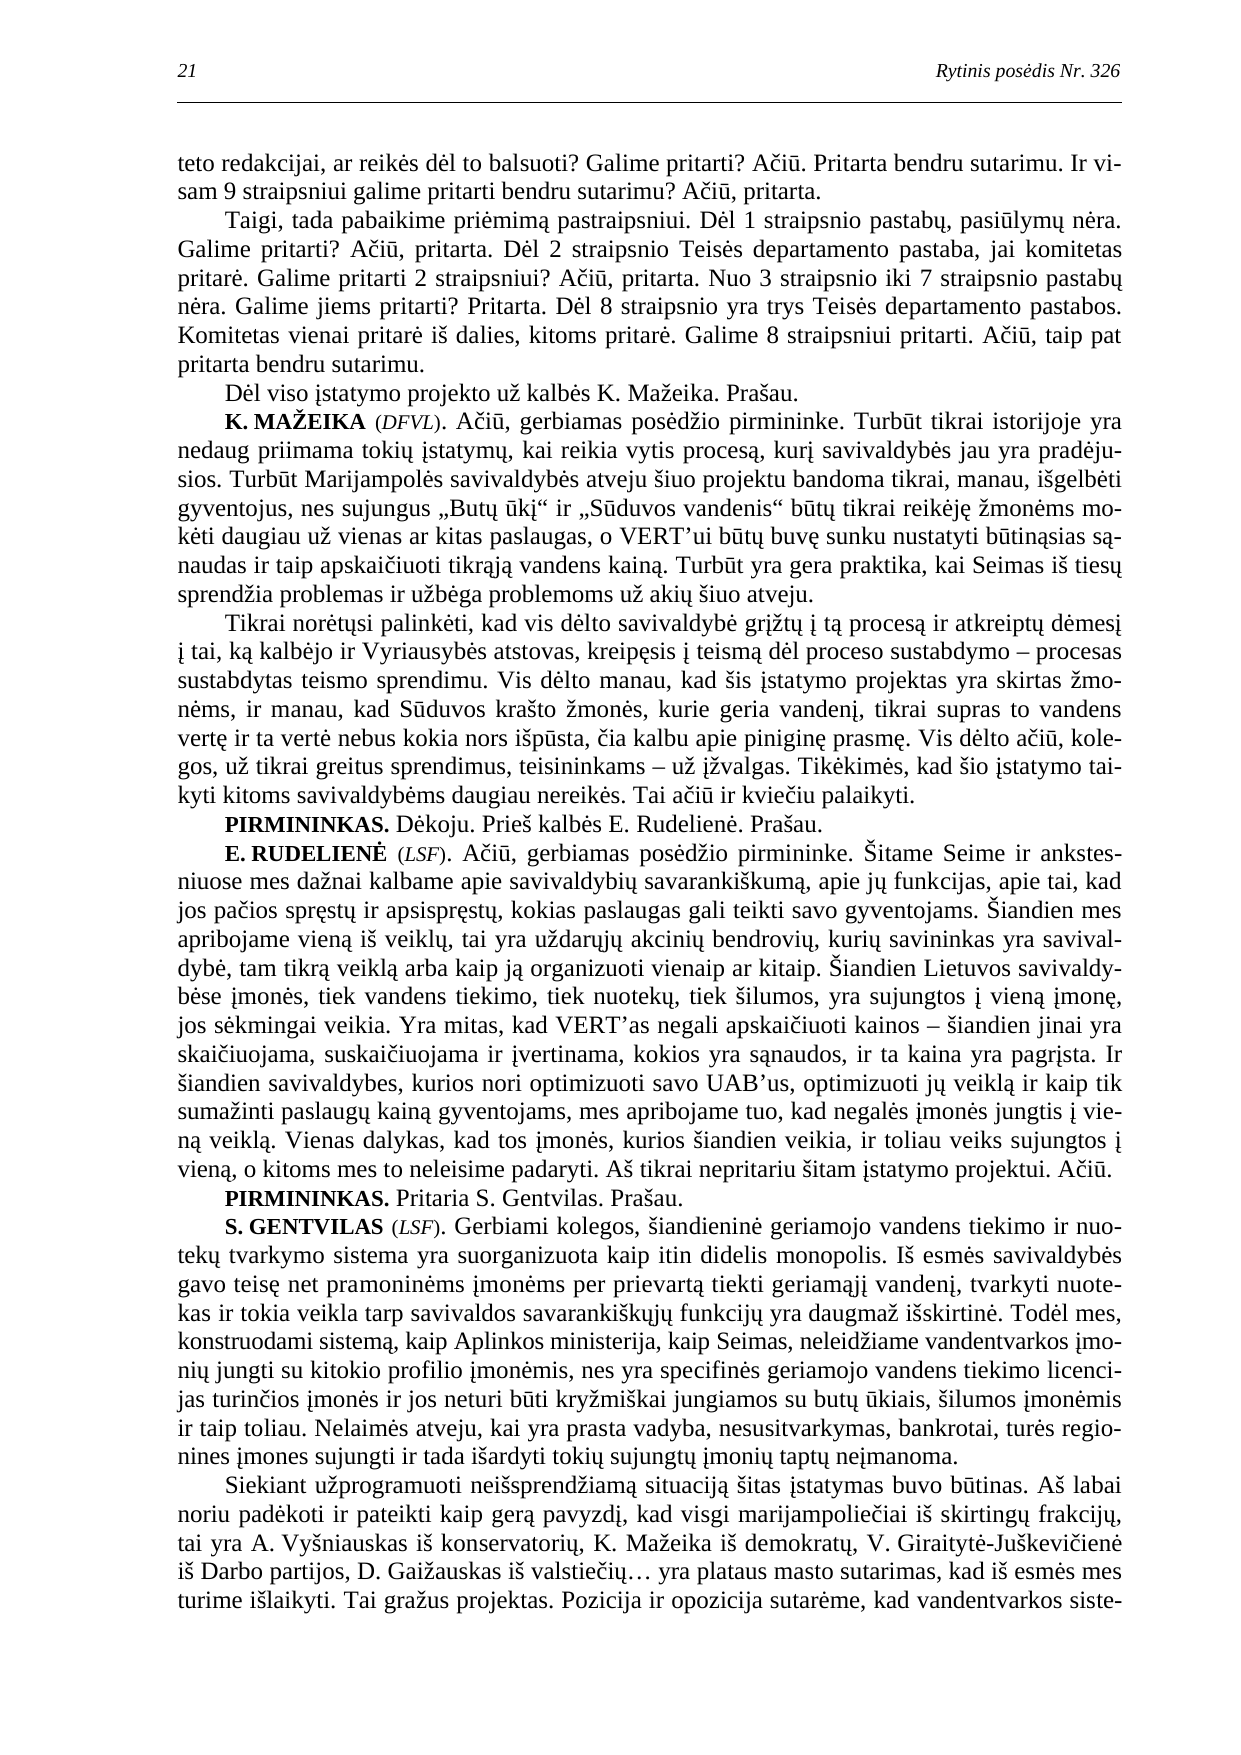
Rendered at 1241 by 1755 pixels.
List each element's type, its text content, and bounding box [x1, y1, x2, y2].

text S. GENTVILAS (LSF). Ger­bia­mi ko­le­gos, šian­die­ni­nė ge­ria­mo­jo van­dens tie­ki­mo ir nuo­te­kų tvar­ky­mo sis­te­ma yra suor­ga­ni­zuo­ta kaip itin di­de­lis mo­no­po­lis. Iš es­mės sa­vi­val­dy­bės ga­vo tei­sę net pra­mo­ni­nėms įmo­nėms per prie­var­tą tiek­ti ge­ria­mą­jį van­de­nį, tvar­ky­ti nuo­te­kas ir to­kia veik­la tarp sa­vi­val­dos sa­va­ran­kiš­kų­jų funk­ci­jų yra daug­maž iš­skir­ti­nė. To­dėl mes, kon­struo­da­mi sis­te­mą, kaip Ap­lin­kos mi­nis­te­ri­ja, kaip Sei­mas, ne­lei­džia­me van­dent­var­kos įmo­nių jung­ti su ki­to­kio pro­fi­lio įmo­nė­mis, nes yra spe­ci­fi­nės ge­ria­mo­jo van­dens tie­ki­mo li­cen­ci­jas tu­rin­čios įmo­nės ir jos ne­tu­ri bū­ti kryž­miš­kai jun­gia­mos su bu­tų ūkiais, ši­lu­mos įmo­nė­mis ir taip to­liau. Ne­lai­mės at­ve­ju, kai yra pras­ta va­dy­ba, nesu­si­tvar­ky­mas, ban­kro­tai, tu­rės re­gio­ni­nes įmo­nes su­jung­ti ir ta­da iš­ar­dy­ti to­kių su­jung­tų įmo­nių tap­tų ne­įma­no­ma. [177, 1211, 1122, 1470]
text Tik­rai no­rė­tų­si pa­lin­kė­ti, kad vis dėl­to sa­vi­val­dy­bė grįž­tų į tą pro­ce­są ir at­kreip­tų dė­me­sį į tai, ką kal­bė­jo ir Vy­riau­sy­bės at­sto­vas, krei­pę­sis į teis­mą dėl pro­ce­so su­stab­dy­mo – pro­ce­sas su­stab­dy­tas teis­mo spren­di­mu. Vis dėl­to ma­nau, kad šis įsta­ty­mo pro­jek­tas yra skir­tas žmo­nėms, ir ma­nau, kad Sū­du­vos kraš­to žmo­nės, ku­rie ge­ria van­de­nį, tik­rai su­pras to van­dens ver­tę ir ta ver­tė ne­bus ko­kia nors iš­pūs­ta, čia kal­bu apie pi­ni­gi­nę pras­mę. Vis dėl­to ačiū, ko­le­gos, už tik­rai grei­tus spren­di­mus, tei­si­nin­kams – už įžval­gas. Ti­kė­ki­mės, kad šio įsta­ty­mo tai­ky­ti ki­toms sa­vi­val­dy­bėms dau­giau ne­rei­kės. Tai ačiū ir kvie­čiu pa­lai­ky­ti. [177, 608, 1122, 809]
text Sie­kiant už­prog­ra­muo­ti ne­iš­spren­džia­mą si­tu­a­ci­ją ši­tas įsta­ty­mas bu­vo bū­ti­nas. Aš la­bai no­riu pa­dė­ko­ti ir pa­teik­ti kaip ge­rą pa­vyz­dį, kad vis­gi ma­ri­jam­po­lie­čiai iš skir­tin­gų frak­ci­jų, tai yra A. Vyš­niaus­kas iš kon­ser­va­to­rių, K. Ma­žei­ka iš de­mok­ra­tų, V. Gi­rai­ty­tė-Juš­ke­vi­čie­nė iš Dar­bo par­ti­jos, D. Gai­žaus­kas iš vals­tie­čių… yra pla­taus mas­to su­ta­ri­mas, kad iš es­mės mes tu­ri­me iš­lai­ky­ti. Tai gra­žus pro­jek­tas. Po­zi­ci­ja ir opo­zi­ci­ja su­ta­rė­me, kad van­dent­var­kos sis­te­ [177, 1470, 1122, 1614]
text Dėl vi­so įsta­ty­mo pro­jek­to už kal­bės K. Ma­žei­ka. Pra­šau. [177, 378, 1122, 406]
text K. MAŽEIKA (DFVL). Ačiū, ger­bia­mas po­sė­džio pir­mi­nin­ke. Tur­būt tik­rai is­to­ri­jo­je yra ne­daug pri­ima­ma to­kių įsta­ty­mų, kai rei­kia vy­tis pro­ce­są, ku­rį sa­vi­val­dy­bės jau yra pra­dė­ju­sios. Tur­būt Ma­ri­jam­po­lės sa­vi­val­dy­bės at­ve­ju šiuo pro­jek­tu ban­do­ma tik­rai, ma­nau, iš­gel­bė­ti gy­ven­to­jus, nes su­jun­gus „Bu­tų ūkį“ ir „Sū­du­vos van­de­nis“ bū­tų tik­rai rei­kė­ję žmo­nėms mo­kė­ti dau­giau už vie­nas ar ki­tas pa­slau­gas, o VERT’ui bū­tų bu­vę sun­ku nu­sta­ty­ti bū­ti­ną­sias są­nau­das ir taip ap­skai­čiuo­ti tik­rą­ją van­dens kai­ną. Tur­būt yra ge­ra prak­ti­ka, kai Sei­mas iš tie­sų spren­džia pro­ble­mas ir už­bė­ga pro­ble­moms už akių šiuo at­ve­ju. [177, 406, 1122, 608]
text Tai­gi, ta­da pa­bai­ki­me pri­ėmi­mą pa­straips­niui. Dėl 1 straips­nio pa­sta­bų, pa­siū­ly­mų nė­ra. Ga­li­me pri­tar­ti? Ačiū, pri­tar­ta. Dėl 2 straips­nio Tei­sės de­par­ta­men­to pa­sta­ba, jai ko­mi­te­tas pri­ta­rė. Ga­li­me pri­tar­ti 2 straips­niui? Ačiū, pri­tar­ta. Nuo 3 straips­nio iki 7 straips­nio pa­sta­bų nė­ra. Ga­li­me jiems pri­tar­ti? Pri­tar­ta. Dėl 8 straips­nio yra trys Tei­sės de­par­ta­men­to pa­sta­bos. Ko­mi­te­tas vie­nai pri­ta­rė iš da­lies, ki­toms pri­ta­rė. Ga­li­me 8 straips­niui pri­tar­ti. Ačiū, taip pat pri­tar­ta ben­dru su­ta­ri­mu. [177, 205, 1122, 378]
text PIRMININKAS. Pri­ta­ria S. Gent­vi­las. Pra­šau. [177, 1183, 1122, 1211]
text te­to re­dak­ci­jai, ar rei­kės dėl to bal­suo­ti? Ga­li­me pri­tar­ti? Ačiū. Pri­tar­ta ben­dru su­ta­ri­mu. Ir vi­sam 9 straips­niui ga­li­me pri­tar­ti ben­dru su­ta­ri­mu? Ačiū, pri­tar­ta. [177, 148, 1122, 205]
text PIRMININKAS. Dė­ko­ju. Prieš kal­bės E. Ru­de­lie­nė. Pra­šau. [177, 809, 1122, 838]
text E. RUDELIENĖ (LSF). Ačiū, ger­bia­mas po­sė­džio pir­mi­nin­ke. Ši­ta­me Sei­me ir anks­tes­niuo­se mes daž­nai kal­ba­me apie sa­vi­val­dy­bių sa­va­ran­kiš­ku­mą, apie jų funk­ci­jas, apie tai, kad jos pa­čios spręs­tų ir ap­si­spręs­tų, ko­kias pa­slau­gas ga­li teik­ti sa­vo gy­ven­to­jams. Šian­dien mes ap­ri­bo­ja­me vie­ną iš veik­lų, tai yra už­da­rų­jų ak­ci­nių ben­dro­vių, ku­rių sa­vi­nin­kas yra sa­vi­val­dy­bė, tam tik­rą veik­lą ar­ba kaip ją or­ga­ni­zuo­ti vie­naip ar ki­taip. Šian­dien Lie­tu­vos sa­vi­val­dy­bė­se įmo­nės, tiek van­dens tie­ki­mo, tiek nuo­te­kų, tiek ši­lu­mos, yra su­jung­tos į vie­ną įmo­nę, jos sėk­min­gai vei­kia. Yra mi­tas, kad VERT’as ne­ga­li ap­skai­čiuo­ti kai­nos – šian­dien ji­nai yra skai­čiuo­ja­ma, su­skai­čiuo­ja­ma ir įver­ti­na­ma, ko­kios yra są­nau­dos, ir ta kai­na yra pa­grįs­ta. Ir šian­dien sa­vi­val­dy­bes, ku­rios no­ri op­ti­mi­zuo­ti sa­vo UABʼus, op­ti­mi­zuo­ti jų veik­lą ir kaip tik su­ma­žin­ti pa­slau­gų kai­ną gy­ven­to­jams, mes ap­ri­bo­ja­me tuo, kad ne­ga­lės įmo­nės jung­tis į vie­ną veik­lą. Vie­nas da­ly­kas, kad tos įmo­nės, ku­rios šian­dien vei­kia, ir to­liau veiks su­jung­tos į vie­ną, o ki­toms mes to ne­lei­si­me pa­da­ry­ti. Aš tik­rai ne­pri­ta­riu ši­tam įsta­ty­mo pro­jek­tui. Ačiū. [177, 838, 1122, 1183]
